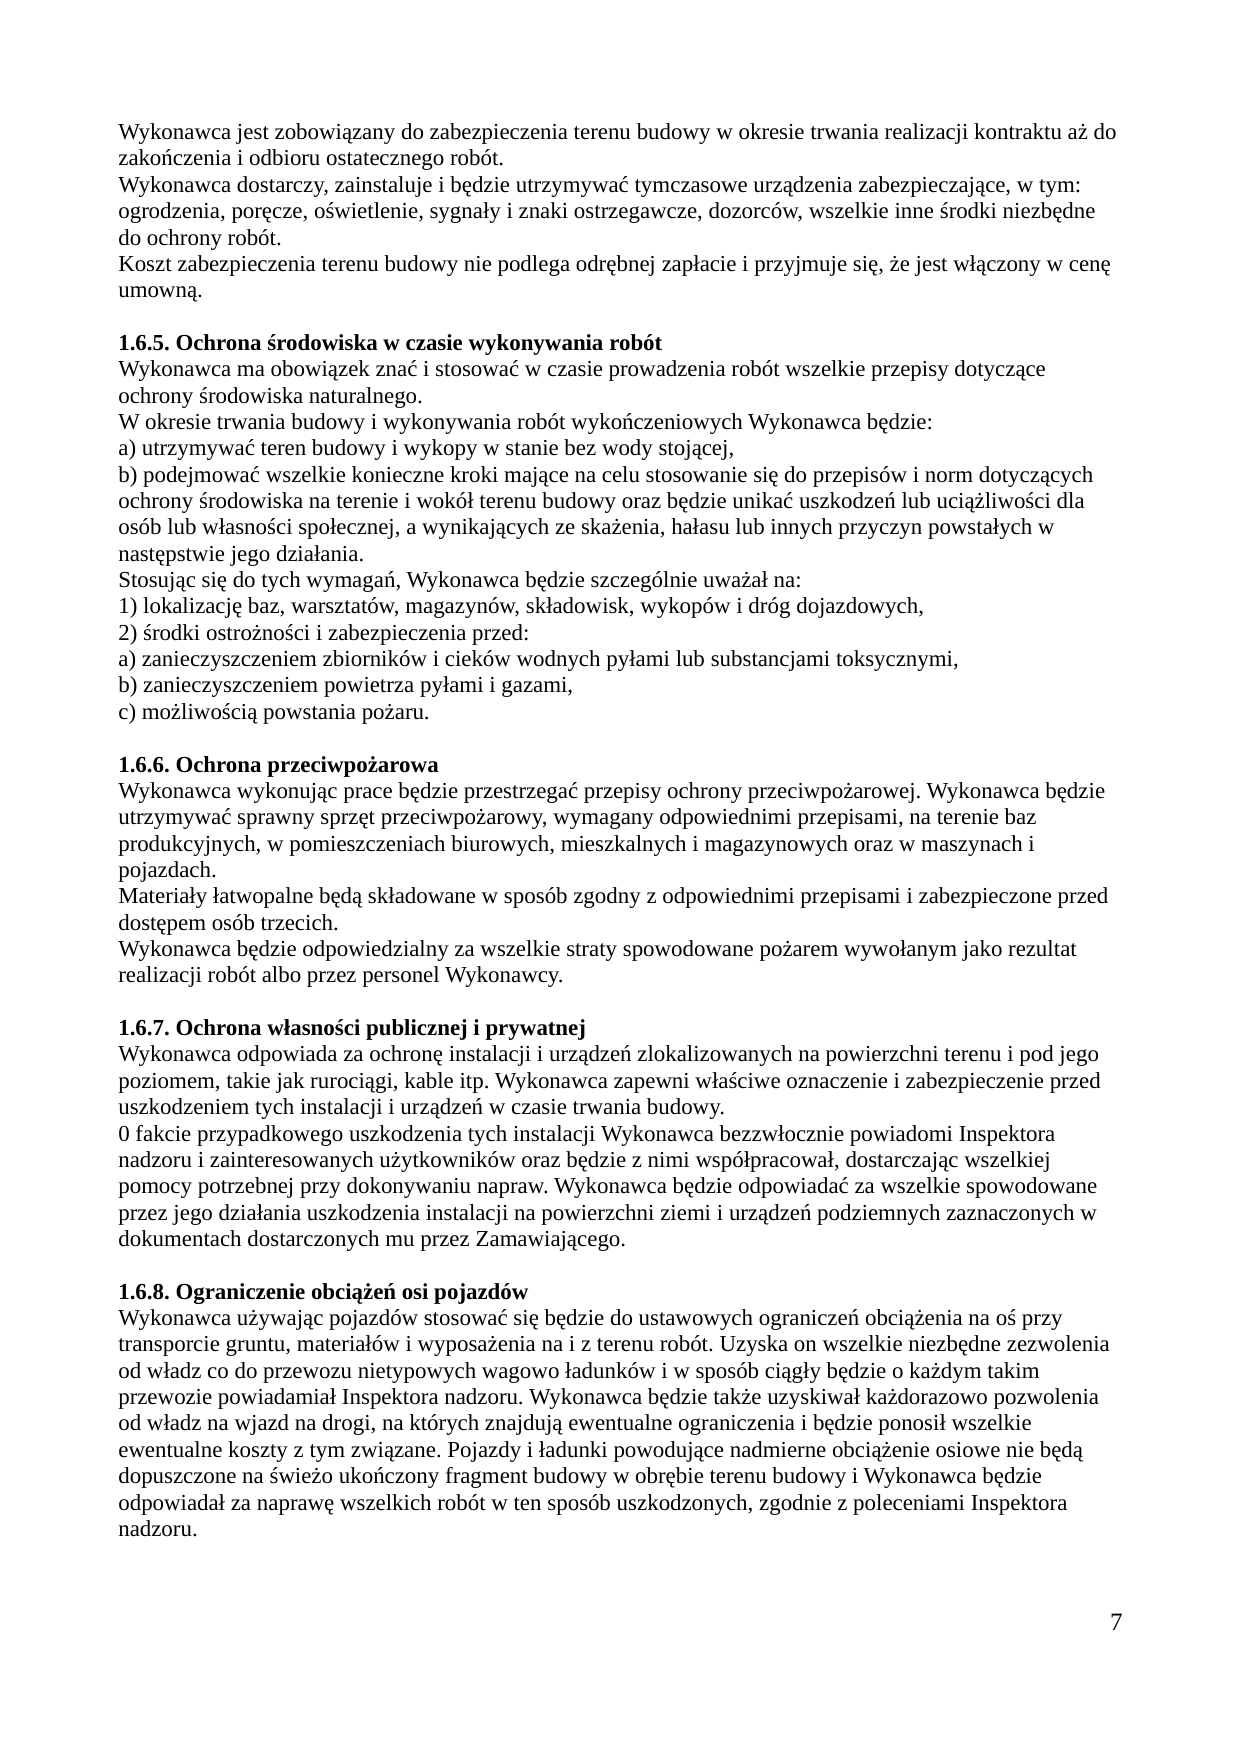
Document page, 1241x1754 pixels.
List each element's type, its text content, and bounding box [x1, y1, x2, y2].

text b) zanieczyszczeniem powietrza pyłami i gazami, [118, 672, 1122, 698]
text a) zanieczyszczeniem zbiorników i cieków wodnych pyłami lub substancjami toksycznymi, [118, 645, 1122, 672]
text Materiały łatwopalne będą składowane w sposób zgodny z odpowiednimi przepisami i zabezpieczone przed dostępem osób trzecich. [118, 882, 1122, 935]
text Wykonawca dostarczy, zainstaluje i będzie utrzymywać tymczasowe urządzenia zabezpieczające, w tym: ogrodzenia, poręcze, oświetlenie, sygnały i znaki ostrzegawcze, dozorców, wszelkie inne środki niezbędne do ochrony robót. [118, 171, 1122, 250]
text Koszt zabezpieczenia terenu budowy nie podlega odrębnej zapłacie i przyjmuje się, że jest włączony w cenę umowną. [118, 250, 1122, 303]
text 1.6.6. Ochrona przeciwpożarowa [118, 751, 1122, 777]
text a) utrzymywać teren budowy i wykopy w stanie bez wody stojącej, [118, 434, 1122, 461]
text Wykonawca będzie odpowiedzialny za wszelkie straty spowodowane pożarem wywołanym jako rezultat realizacji robót albo przez personel Wykonawcy. [118, 935, 1122, 988]
text 1.6.5. Ochrona środowiska w czasie wykonywania robót [118, 329, 1122, 355]
text c) możliwością powstania pożaru. [118, 698, 1122, 724]
text Wykonawca ma obowiązek znać i stosować w czasie prowadzenia robót wszelkie przepisy dotyczące ochrony środowiska naturalnego. [118, 355, 1122, 408]
text Wykonawca wykonując prace będzie przestrzegać przepisy ochrony przeciwpożarowej. Wykonawca będzie utrzymywać sprawny sprzęt przeciwpożarowy, wymagany odpowiednimi przepisami, na terenie baz produkcyjnych, w pomieszczeniach biurowych, mieszkalnych i magazynowych oraz w maszynach i pojazdach. [118, 777, 1122, 882]
text Wykonawca jest zobowiązany do zabezpieczenia terenu budowy w okresie trwania realizacji kontraktu aż do zakończenia i odbioru ostatecznego robót. [118, 118, 1122, 171]
text Wykonawca używając pojazdów stosować się będzie do ustawowych ograniczeń obciążenia na oś przy transporcie gruntu, materiałów i wyposażenia na i z terenu robót. Uzyska on wszelkie niezbędne zezwolenia od władz co do przewozu nietypowych wagowo ładunków i w sposób ciągły będzie o każdym takim przewozie powiadamiał Inspektora nadzoru. Wykonawca będzie także uzyskiwał każdorazowo pozwolenia od władz na wjazd na drogi, na których znajdują ewentualne ograniczenia i będzie ponosił wszelkie ewentualne koszty z tym związane. Pojazdy i ładunki powodujące nadmierne obciążenie osiowe nie będą dopuszczone na świeżo ukończony fragment budowy w obrębie terenu budowy i Wykonawca będzie odpowiadał za naprawę wszelkich robót w ten sposób uszkodzonych, zgodnie z poleceniami Inspektora nadzoru. [118, 1304, 1122, 1541]
text b) podejmować wszelkie konieczne kroki mające na celu stosowanie się do przepisów i norm dotyczących ochrony środowiska na terenie i wokół terenu budowy oraz będzie unikać uszkodzeń lub uciążliwości dla osób lub własności społecznej, a wynikających ze skażenia, hałasu lub innych przyczyn powstałych w następstwie jego działania. [118, 461, 1122, 566]
text Stosując się do tych wymagań, Wykonawca będzie szczególnie uważał na: [118, 566, 1122, 592]
text 1.6.8. Ograniczenie obciążeń osi pojazdów [118, 1278, 1122, 1304]
text 2) środki ostrożności i zabezpieczenia przed: [118, 619, 1122, 645]
text Wykonawca odpowiada za ochronę instalacji i urządzeń zlokalizowanych na powierzchni terenu i pod jego poziomem, takie jak rurociągi, kable itp. Wykonawca zapewni właściwe oznaczenie i zabezpieczenie przed uszkodzeniem tych instalacji i urządzeń w czasie trwania budowy. [118, 1041, 1122, 1119]
text 1) lokalizację baz, warsztatów, magazynów, składowisk, wykopów i dróg dojazdowych, [118, 592, 1122, 619]
text 1.6.7. Ochrona własności publicznej i prywatnej [118, 1014, 1122, 1041]
text W okresie trwania budowy i wykonywania robót wykończeniowych Wykonawca będzie: [118, 408, 1122, 434]
text 0 fakcie przypadkowego uszkodzenia tych instalacji Wykonawca bezzwłocznie powiadomi Inspektora nadzoru i zainteresowanych użytkowników oraz będzie z nimi współpracował, dostarczając wszelkiej pomocy potrzebnej przy dokonywaniu napraw. Wykonawca będzie odpowiadać za wszelkie spowodowane przez jego działania uszkodzenia instalacji na powierzchni ziemi i urządzeń podziemnych zaznaczonych w dokumentach dostarczonych mu przez Zamawiającego. [118, 1119, 1122, 1251]
